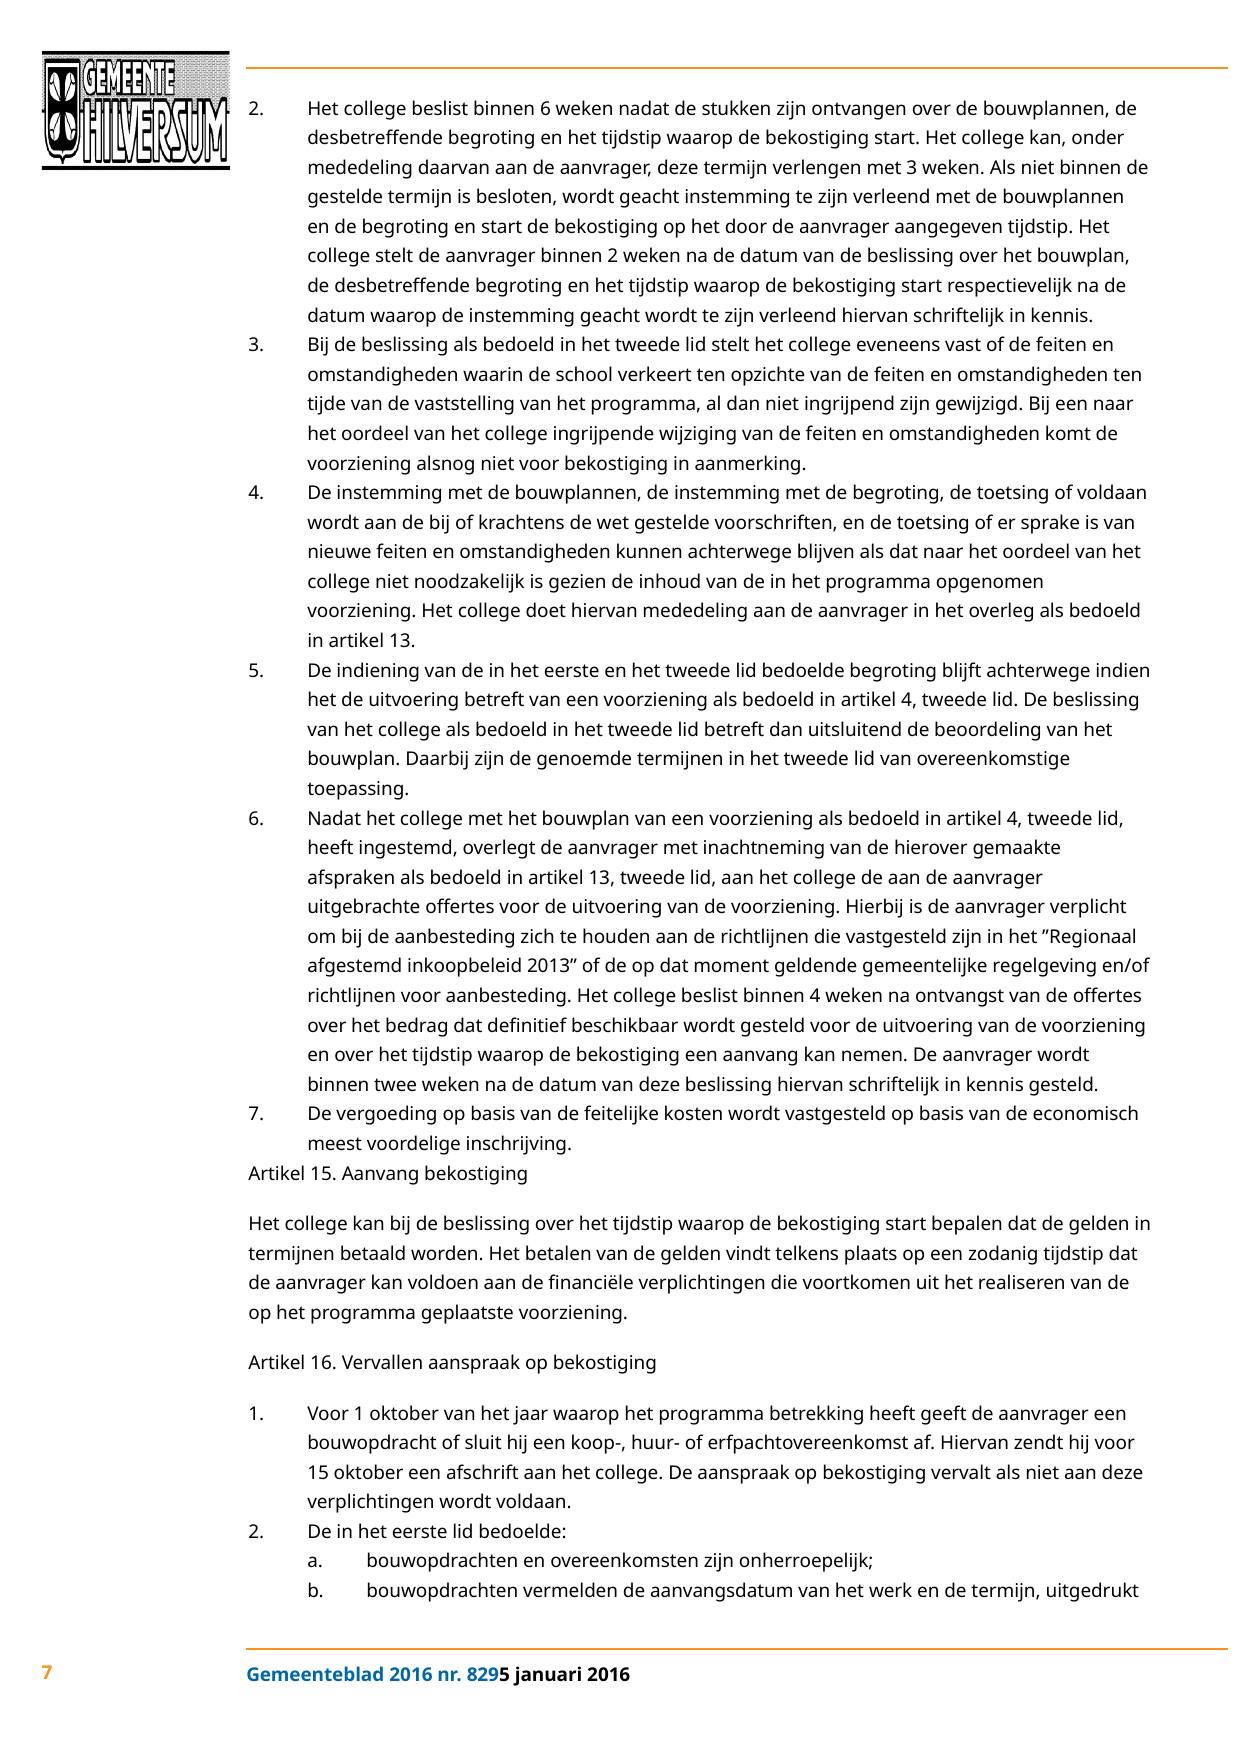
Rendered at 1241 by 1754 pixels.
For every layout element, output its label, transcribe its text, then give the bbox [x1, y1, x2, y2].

list De vergoeding op basis van de feitelijke kosten wordt vastgesteld op basis van de economisch meest voordelige inschrijving. [248, 1101, 1152, 1156]
list Het college beslist binnen 6 weken nadat de stukken zijn ontvangen over de bouwplannen, de desbetreffende begroting en het tijdstip waarop de bekostiging start. Het college kan, onder mededeling daarvan aan de aanvrager, deze termijn verlengen met 3 weken. Als niet binnen de gestelde termijn is besloten, wordt geacht instemming te zijn verleend met de bouwplannen en de begroting en start de bekostiging op het door de aanvrager aangegeven tijdstip. Het college stelt de aanvrager binnen 2 weken na de datum van de beslissing over het bouwplan, de desbetreffende begroting en het tijdstip waarop de bekostiging start respectievelijk na de datum waarop de instemming geacht wordt te zijn verleend hiervan schriftelijk in kennis. [248, 95, 1152, 328]
text Artikel 15. Aanvang bekostiging [248, 1160, 1152, 1186]
list De indiening van de in het eerste en het tweede lid bedoelde begroting blijft achterwege indien het de uitvoering betreft van een voorziening als bedoeld in artikel 4, tweede lid. De beslissing van het college als bedoeld in het tweede lid betreft dan uitsluitend de beoordeling van het bouwplan. Daarbij zijn de genoemde termijnen in het tweede lid van overeenkomstige toepassing. [248, 657, 1152, 801]
list Nadat het college met het bouwplan van een voorziening als bedoeld in artikel 4, tweede lid, heeft ingestemd, overlegt de aanvrager met inachtneming van de hierover gemaakte afspraken als bedoeld in artikel 13, tweede lid, aan het college de aan de aanvrager uitgebrachte offertes voor de uitvoering van de voorziening. Hierbij is de aanvrager verplicht om bij de aanbesteding zich te houden aan de richtlijnen die vastgesteld zijn in het ”Regionaal afgestemd inkoopbeleid 2013” of de op dat moment geldende gemeentelijke regelgeving en/of richtlijnen voor aanbesteding. Het college beslist binnen 4 weken na ontvangst van de offertes over het bedrag dat definitief beschikbaar wordt gesteld voor de uitvoering van de voorziening en over het tijdstip waarop de bekostiging een aanvang kan nemen. De aanvrager wordt binnen twee weken na de datum van deze beslissing hiervan schriftelijk in kennis gesteld. [248, 805, 1152, 1097]
list Voor 1 oktober van het jaar waarop het programma betrekking heeft geeft de aanvrager een bouwopdracht of sluit hij een koop-, huur- of erfpachtovereenkomst af. Hiervan zendt hij voor 15 oktober een afschrift aan het college. De aanspraak op bekostiging vervalt als niet aan deze verplichtingen wordt voldaan. [248, 1400, 1152, 1514]
list bouwopdrachten en overeenkomsten zijn onherroepelijk; [307, 1548, 1152, 1573]
text Artikel 16. Vervallen aanspraak op bekostiging [248, 1349, 1152, 1375]
list De instemming met de bouwplannen, de instemming met de begroting, de toetsing of voldaan wordt aan de bij of krachtens de wet gestelde voorschriften, en de toetsing of er sprake is van nieuwe feiten en omstandigheden kunnen achterwege blijven als dat naar het oordeel van het college niet noodzakelijk is gezien de inhoud van de in het programma opgenomen voorziening. Het college doet hiervan mededeling aan de aanvrager in het overleg als bedoeld in artikel 13. [248, 479, 1152, 653]
list Bij de beslissing als bedoeld in het tweede lid stelt het college eveneens vast of de feiten en omstandigheden waarin de school verkeert ten opzichte van de feiten en omstandigheden ten tijde van de vaststelling van het programma, al dan niet ingrijpend zijn gewijzigd. Bij een naar het oordeel van het college ingrijpende wijziging van de feiten en omstandigheden komt de voorziening alsnog niet voor bekostiging in aanmerking. [248, 331, 1152, 476]
list De in het eerste lid bedoelde: [248, 1518, 1152, 1544]
list bouwopdrachten vermelden de aanvangsdatum van het werk en de termijn, uitgedrukt [307, 1577, 1152, 1603]
picture [41, 47, 231, 172]
text Het college kan bij de beslissing over het tijdstip waarop de bekostiging start bepalen dat de gelden in termijnen betaald worden. Het betalen van de gelden vindt telkens plaats op een zodanig tijdstip dat de aanvrager kan voldoen aan de financiële verplichtingen die voortkomen uit het realiseren van de op het programma geplaatste voorziening. [248, 1210, 1152, 1325]
